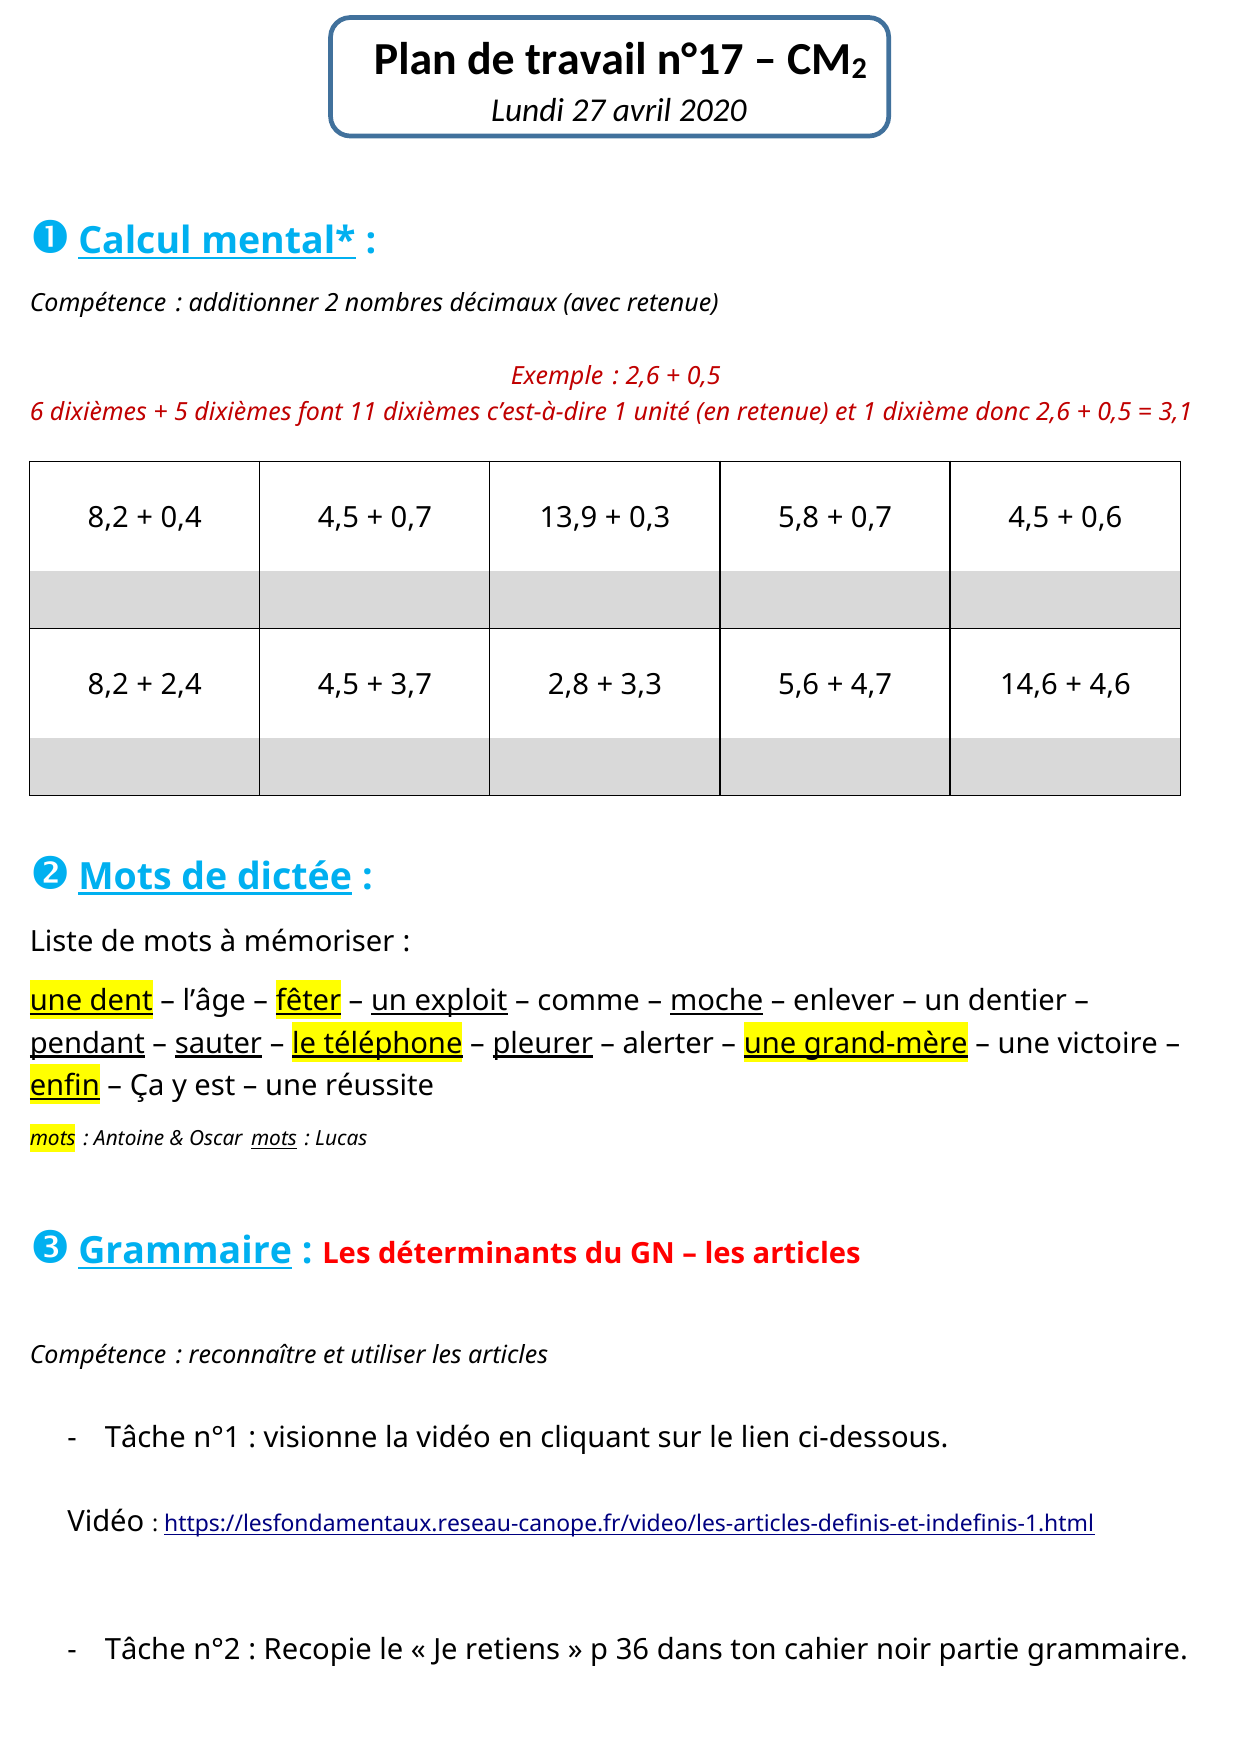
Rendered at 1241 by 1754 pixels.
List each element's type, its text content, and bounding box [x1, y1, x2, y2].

text Compétence : additionner 2 nombres décimaux (avec retenue) [29, 285, 1211, 319]
table_cell [30, 738, 259, 795]
table_cell [260, 571, 489, 628]
text Compétence : reconnaître et utiliser les articles [29, 1337, 1211, 1371]
text une dent – l’âge – fêter – un exploit – comme – moche – enlever – un dentier – pendant – sauter – le téléphone – pleurer – alerter – une grand-mère – une victoire – enfin – Ça y est – une réussite [29, 979, 1211, 1104]
text Lundi 27 avril 2020 [333, 89, 886, 130]
list Tâche n°1 : visionne la vidéo en cliquant sur le lien ci-dessous. [67, 1416, 1211, 1456]
table_cell [721, 738, 949, 795]
text mots : Antoine & Oscar mots : Lucas [29, 1123, 1211, 1152]
text [887, 89, 1211, 130]
table_cell [260, 738, 489, 795]
table_cell 8,2 + 2,4 [30, 629, 259, 738]
table_cell [30, 571, 259, 628]
table_cell [951, 738, 1180, 795]
text  Calcul mental* : [29, 213, 1211, 264]
text [29, 29, 329, 86]
text Vidéo : https://lesfondamentaux.reseau-canope.fr/video/les-articles-definis-et-indefinis-1.html [67, 1501, 1211, 1540]
table_cell [490, 571, 719, 628]
text  Grammaire : Les déterminants du GN – les articles [29, 1223, 1211, 1274]
text [890, 29, 1211, 86]
table_cell 2,8 + 3,3 [490, 629, 719, 738]
table_cell 5,6 + 4,7 [721, 629, 949, 738]
text Exemple : 2,6 + 0,5 [29, 357, 1211, 392]
table_header 8,2 + 0,4 [30, 462, 259, 571]
table_cell 4,5 + 3,7 [260, 629, 489, 738]
table_header 13,9 + 0,3 [490, 462, 719, 571]
text 6 dixièmes + 5 dixièmes font 11 dixièmes c’est-à-dire 1 unité (en retenue) et 1 dixième donc 2,6 + 0,5 = 3,1 [29, 394, 1211, 428]
text Plan de travail n°17 – CM2 [333, 29, 886, 86]
table_header 5,8 + 0,7 [721, 462, 949, 571]
table_header 4,5 + 0,6 [951, 462, 1180, 571]
table_cell 14,6 + 4,6 [951, 629, 1180, 738]
text  Mots de dictée : [29, 849, 1211, 900]
text Liste de mots à mémoriser : [29, 921, 1211, 960]
table_header 4,5 + 0,7 [260, 462, 489, 571]
table_cell [721, 571, 949, 628]
text [29, 89, 332, 130]
table_cell [490, 738, 719, 795]
table_cell [951, 571, 1180, 628]
list Tâche n°2 : Recopie le « Je retiens » p 36 dans ton cahier noir partie grammaire. [67, 1628, 1211, 1668]
